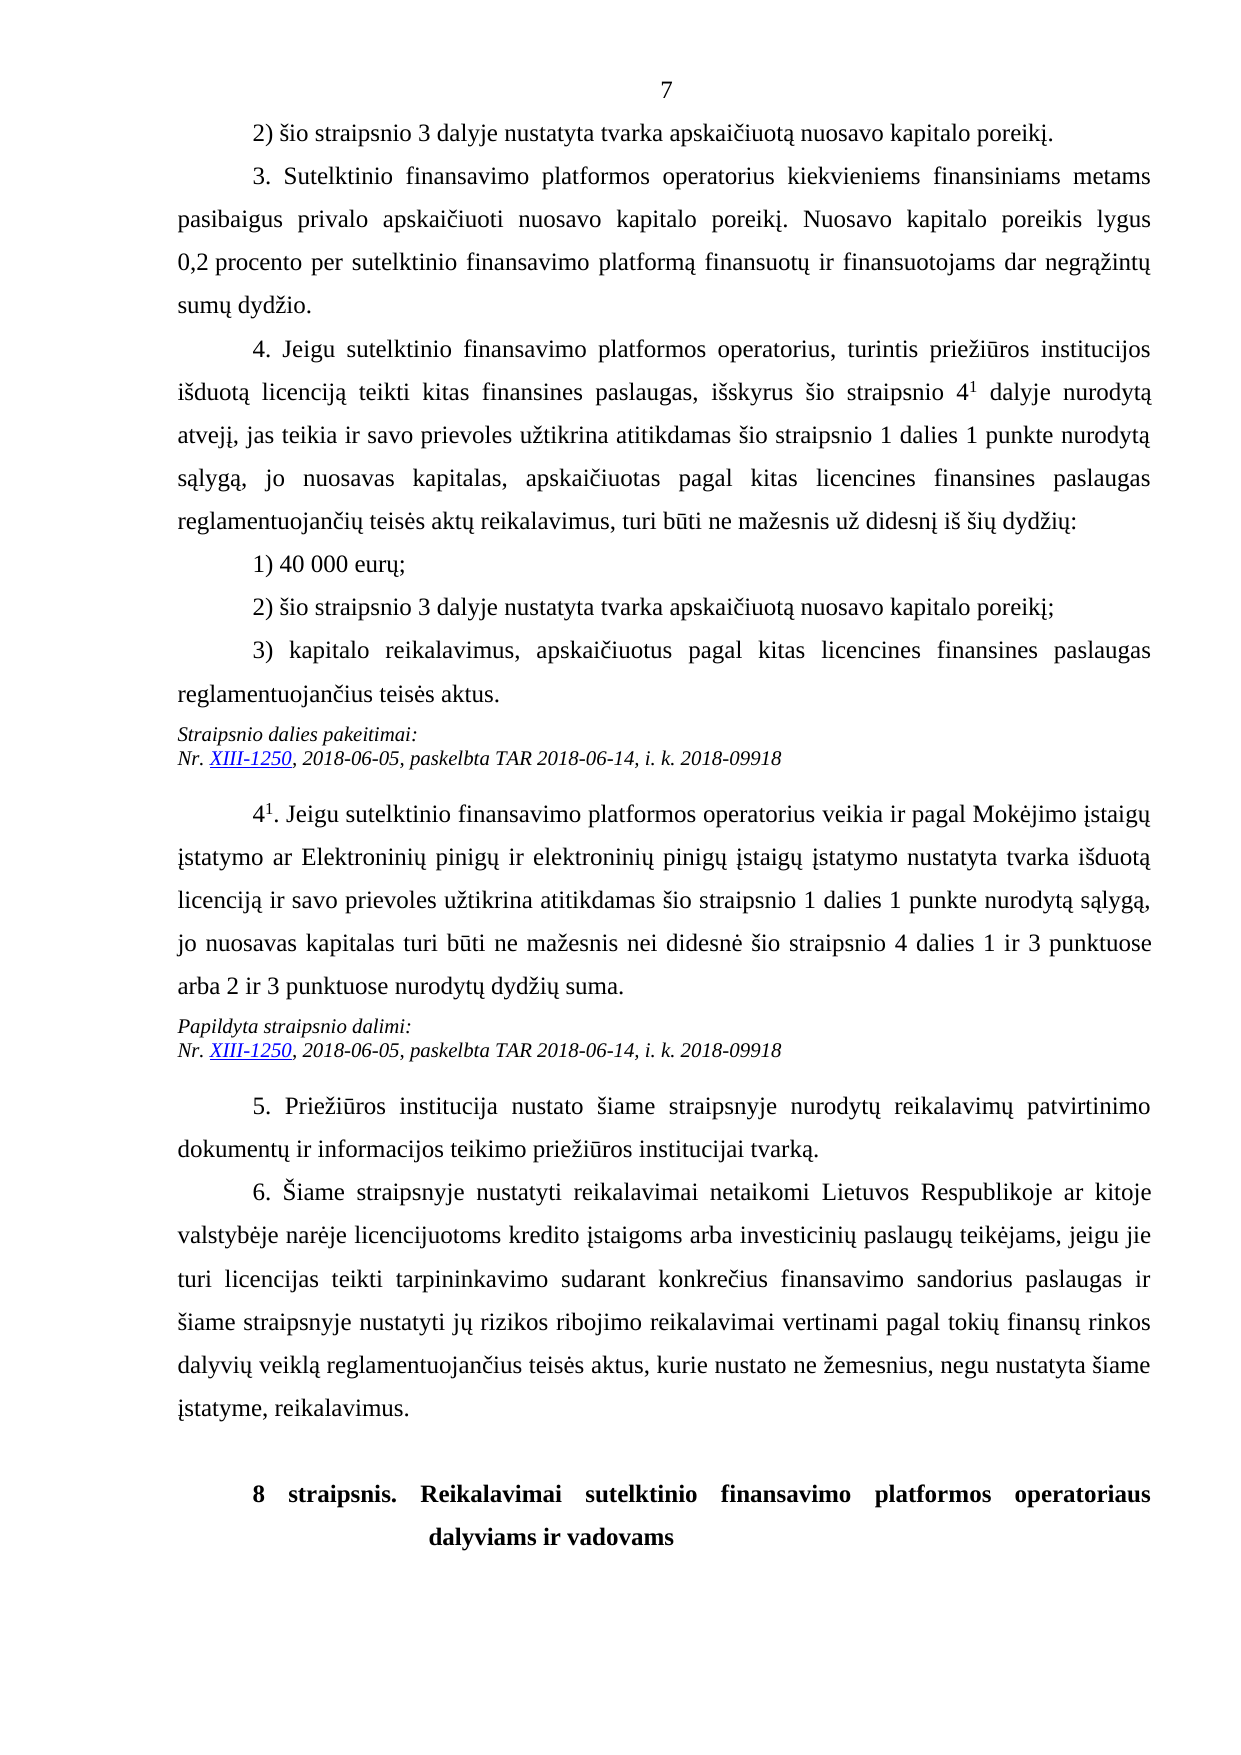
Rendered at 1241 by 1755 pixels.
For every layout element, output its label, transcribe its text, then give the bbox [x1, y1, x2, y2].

text 5. Priežiūros institucija nustato šiame straipsnyje nurodytų reikalavimų patvirtinimo dokumentų ir informacijos teikimo priežiūros institucijai tvarką. [177, 1091, 1152, 1163]
text Papildyta straipsnio dalimi: [177, 1014, 1152, 1038]
text Straipsnio dalies pakeitimai: [177, 722, 1152, 746]
text Nr. XIII-1250, 2018-06-05, paskelbta TAR 2018-06-14, i. k. 2018-09918 [177, 746, 1152, 770]
text 1) 40 000 eurų; [177, 549, 1152, 578]
text 2) šio straipsnio 3 dalyje nustatyta tvarka apskaičiuotą nuosavo kapitalo poreikį; [177, 592, 1152, 621]
text 3. Sutelktinio finansavimo platformos operatorius kiekvieniems finansiniams metams pasibaigus privalo apskaičiuoti nuosavo kapitalo poreikį. Nuosavo kapitalo poreikis lygus 0,2 procento per sutelktinio finansavimo platformą finansuotų ir finansuotojams dar negrąžintų sumų dydžio. [177, 161, 1152, 319]
text 2) šio straipsnio 3 dalyje nustatyta tvarka apskaičiuotą nuosavo kapitalo poreikį. [177, 118, 1152, 147]
text 4. Jeigu sutelktinio finansavimo platformos operatorius, turintis priežiūros institucijos išduotą licenciją teikti kitas finansines paslaugas, išskyrus šio straipsnio 41 dalyje nurodytą atvejį, jas teikia ir savo prievoles užtikrina atitikdamas šio straipsnio 1 dalies 1 punkte nurodytą sąlygą, jo nuosavas kapitalas, apskaičiuotas pagal kitas licencines finansines paslaugas reglamentuojančių teisės aktų reikalavimus, turi būti ne mažesnis už didesnį iš šių dydžių: [177, 334, 1152, 535]
text 3) kapitalo reikalavimus, apskaičiuotus pagal kitas licencines finansines paslaugas reglamentuojančius teisės aktus. [177, 636, 1152, 707]
text 6. Šiame straipsnyje nustatyti reikalavimai netaikomi Lietuvos Respublikoje ar kitoje valstybėje narėje licencijuotoms kredito įstaigoms arba investicinių paslaugų teikėjams, jeigu jie turi licencijas teikti tarpininkavimo sudarant konkrečius finansavimo sandorius paslaugas ir šiame straipsnyje nustatyti jų rizikos ribojimo reikalavimai vertinami pagal tokių finansų rinkos dalyvių veiklą reglamentuojančius teisės aktus, kurie nustato ne žemesnius, negu nustatyta šiame įstatyme, reikalavimus. [177, 1177, 1152, 1422]
text 41. Jeigu sutelktinio finansavimo platformos operatorius veikia ir pagal Mokėjimo įstaigų įstatymo ar Elektroninių pinigų ir elektroninių pinigų įstaigų įstatymo nustatyta tvarka išduotą licenciją ir savo prievoles užtikrina atitikdamas šio straipsnio 1 dalies 1 punkte nurodytą sąlygą, jo nuosavas kapitalas turi būti ne mažesnis nei didesnė šio straipsnio 4 dalies 1 ir 3 punktuose arba 2 ir 3 punktuose nurodytų dydžių suma. [177, 799, 1152, 1000]
text 8 straipsnis. Reikalavimai sutelktinio finansavimo platformos operatoriaus dalyviams ir vadovams [252, 1479, 1152, 1551]
text Nr. XIII-1250, 2018-06-05, paskelbta TAR 2018-06-14, i. k. 2018-09918 [177, 1038, 1152, 1062]
